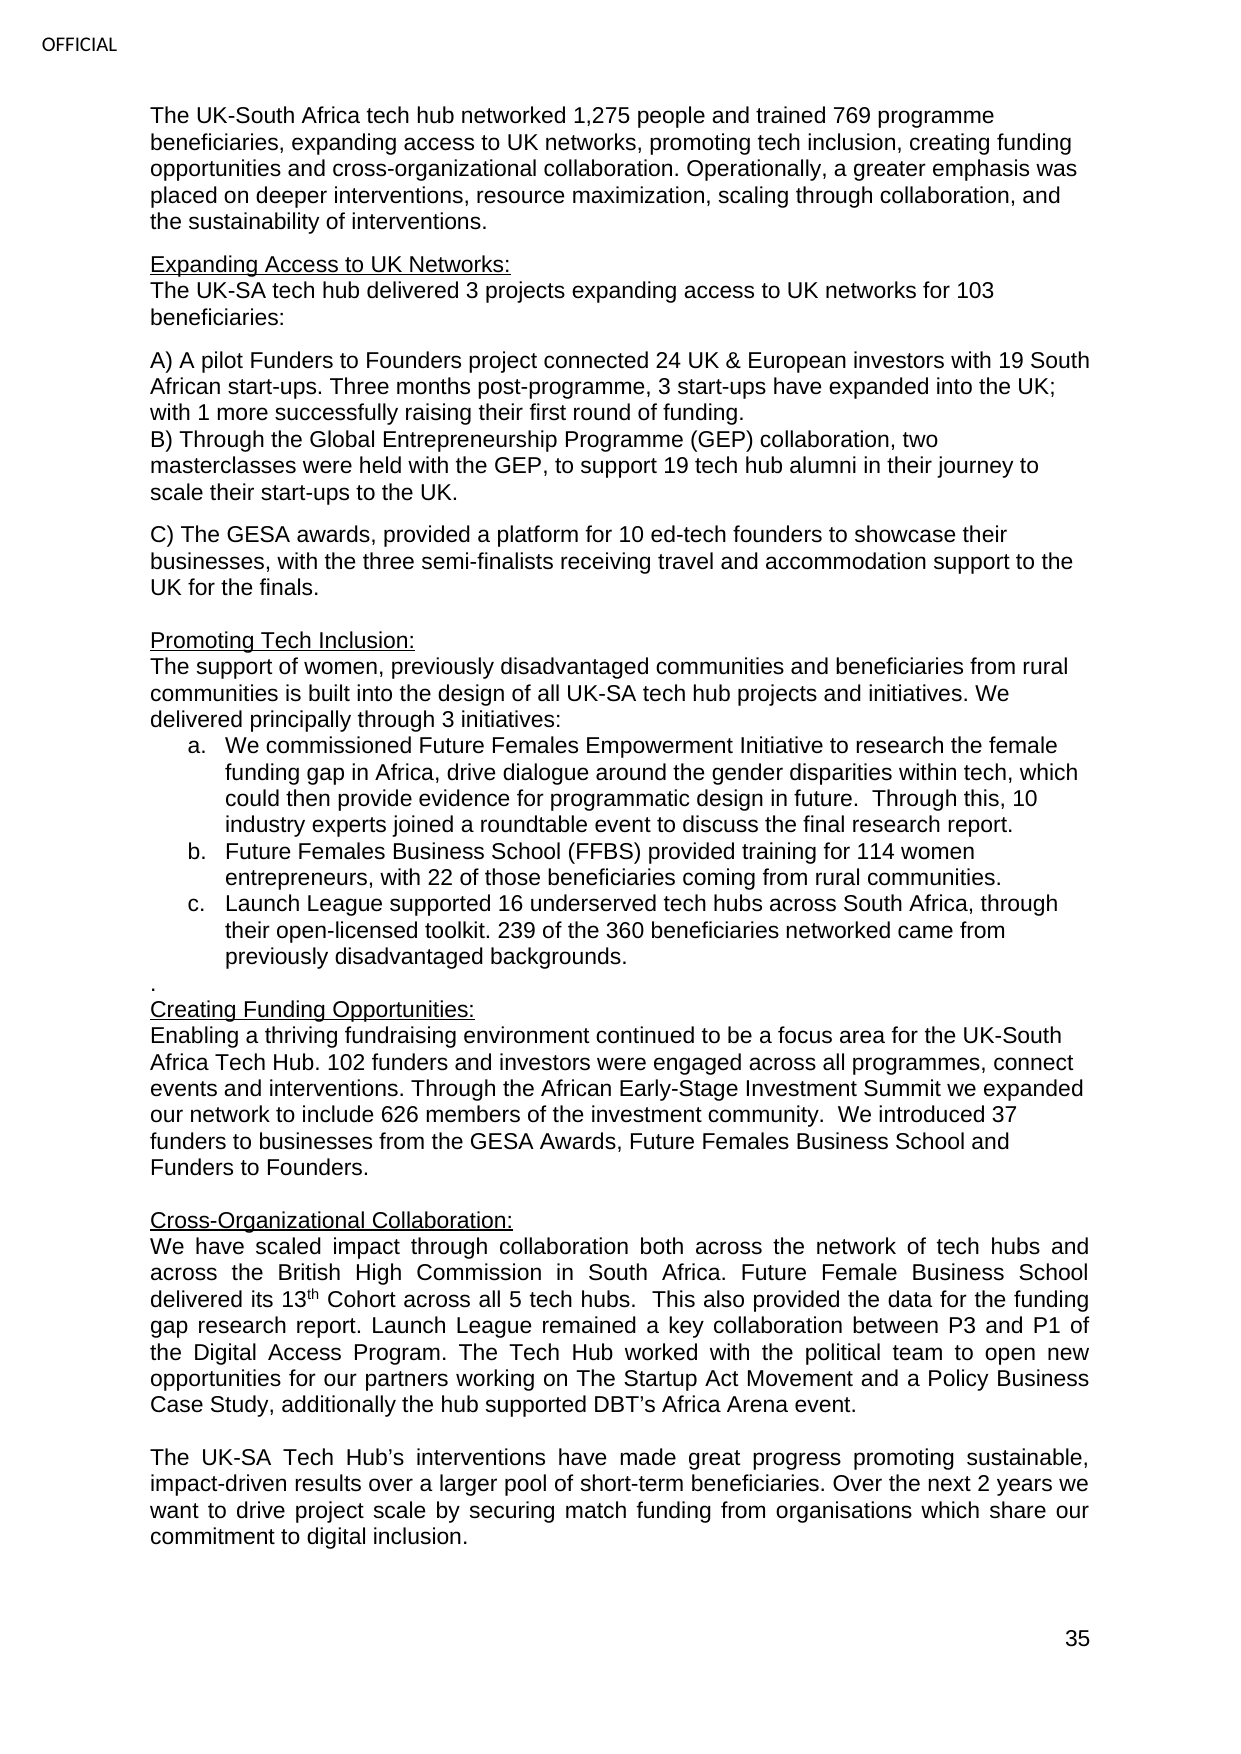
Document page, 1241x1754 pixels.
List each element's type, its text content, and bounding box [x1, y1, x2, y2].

list We commissioned Future Females Empowerment Initiative to research the female funding gap in Africa, drive dialogue around the gender disparities within tech, which could then provide evidence for programmatic design in future. Through this, 10 industry experts joined a roundtable event to discuss the final research report. [187, 732, 1090, 838]
text Creating Funding Opportunities: [150, 996, 1090, 1022]
text B) Through the Global Entrepreneurship Programme (GEP) collaboration, two masterclasses were held with the GEP, to support 19 tech hub alumni in their journey to scale their start-ups to the UK. [150, 426, 1090, 505]
list Future Females Business School (FFBS) provided training for 114 women entrepreneurs, with 22 of those beneficiaries coming from rural communities. [187, 838, 1090, 890]
text Promoting Tech Inclusion: [150, 627, 1090, 653]
text . [150, 969, 1090, 996]
list Launch League supported 16 underserved tech hubs across South Africa, through their open-licensed toolkit. 239 of the 360 beneficiaries networked came from previously disadvantaged backgrounds. [187, 890, 1090, 969]
text Expanding Access to UK Networks: [150, 251, 1090, 277]
text The UK-South Africa tech hub networked 1,275 people and trained 769 programme beneficiaries, expanding access to UK networks, promoting tech inclusion, creating funding opportunities and cross-organizational collaboration. Operationally, a greater emphasis was placed on deeper interventions, resource maximization, scaling through collaboration, and the sustainability of interventions. [150, 102, 1090, 234]
text We have scaled impact through collaboration both across the network of tech hubs and across the British High Commission in South Africa. Future Female Business School delivered its 13th Cohort across all 5 tech hubs. This also provided the data for the funding gap research report. Launch League remained a key collaboration between P3 and P1 of the Digital Access Program. The Tech Hub worked with the political team to open new opportunities for our partners working on The Startup Act Movement and a Policy Business Case Study, additionally the hub supported DBT’s Africa Arena event. [150, 1233, 1090, 1417]
text C) The GESA awards, provided a platform for 10 ed-tech founders to showcase their businesses, with the three semi-finalists receiving travel and accommodation support to the UK for the finals. [150, 521, 1090, 601]
text The support of women, previously disadvantaged communities and beneficiaries from rural communities is built into the design of all UK-SA tech hub projects and initiatives. We delivered principally through 3 initiatives: [150, 653, 1090, 732]
text The UK-SA Tech Hub’s interventions have made great progress promoting sustainable, impact-driven results over a larger pool of short-term beneficiaries. Over the next 2 years we want to drive project scale by securing match funding from organisations which share our commitment to digital inclusion. [150, 1444, 1090, 1549]
text Cross-Organizational Collaboration: [150, 1207, 1090, 1233]
text A) A pilot Funders to Founders project connected 24 UK & European investors with 19 South African start-ups. Three months post-programme, 3 start-ups have expanded into the UK; with 1 more successfully raising their first round of funding. [150, 347, 1090, 426]
text Enabling a thriving fundraising environment continued to be a focus area for the UK-South Africa Tech Hub. 102 funders and investors were engaged across all programmes, connect events and interventions. Through the African Early-Stage Investment Summit we expanded our network to include 626 members of the investment community. We introduced 37 funders to businesses from the GESA Awards, Future Females Business School and Funders to Founders. [150, 1022, 1090, 1180]
text The UK-SA tech hub delivered 3 projects expanding access to UK networks for 103 beneficiaries: [150, 277, 1090, 330]
